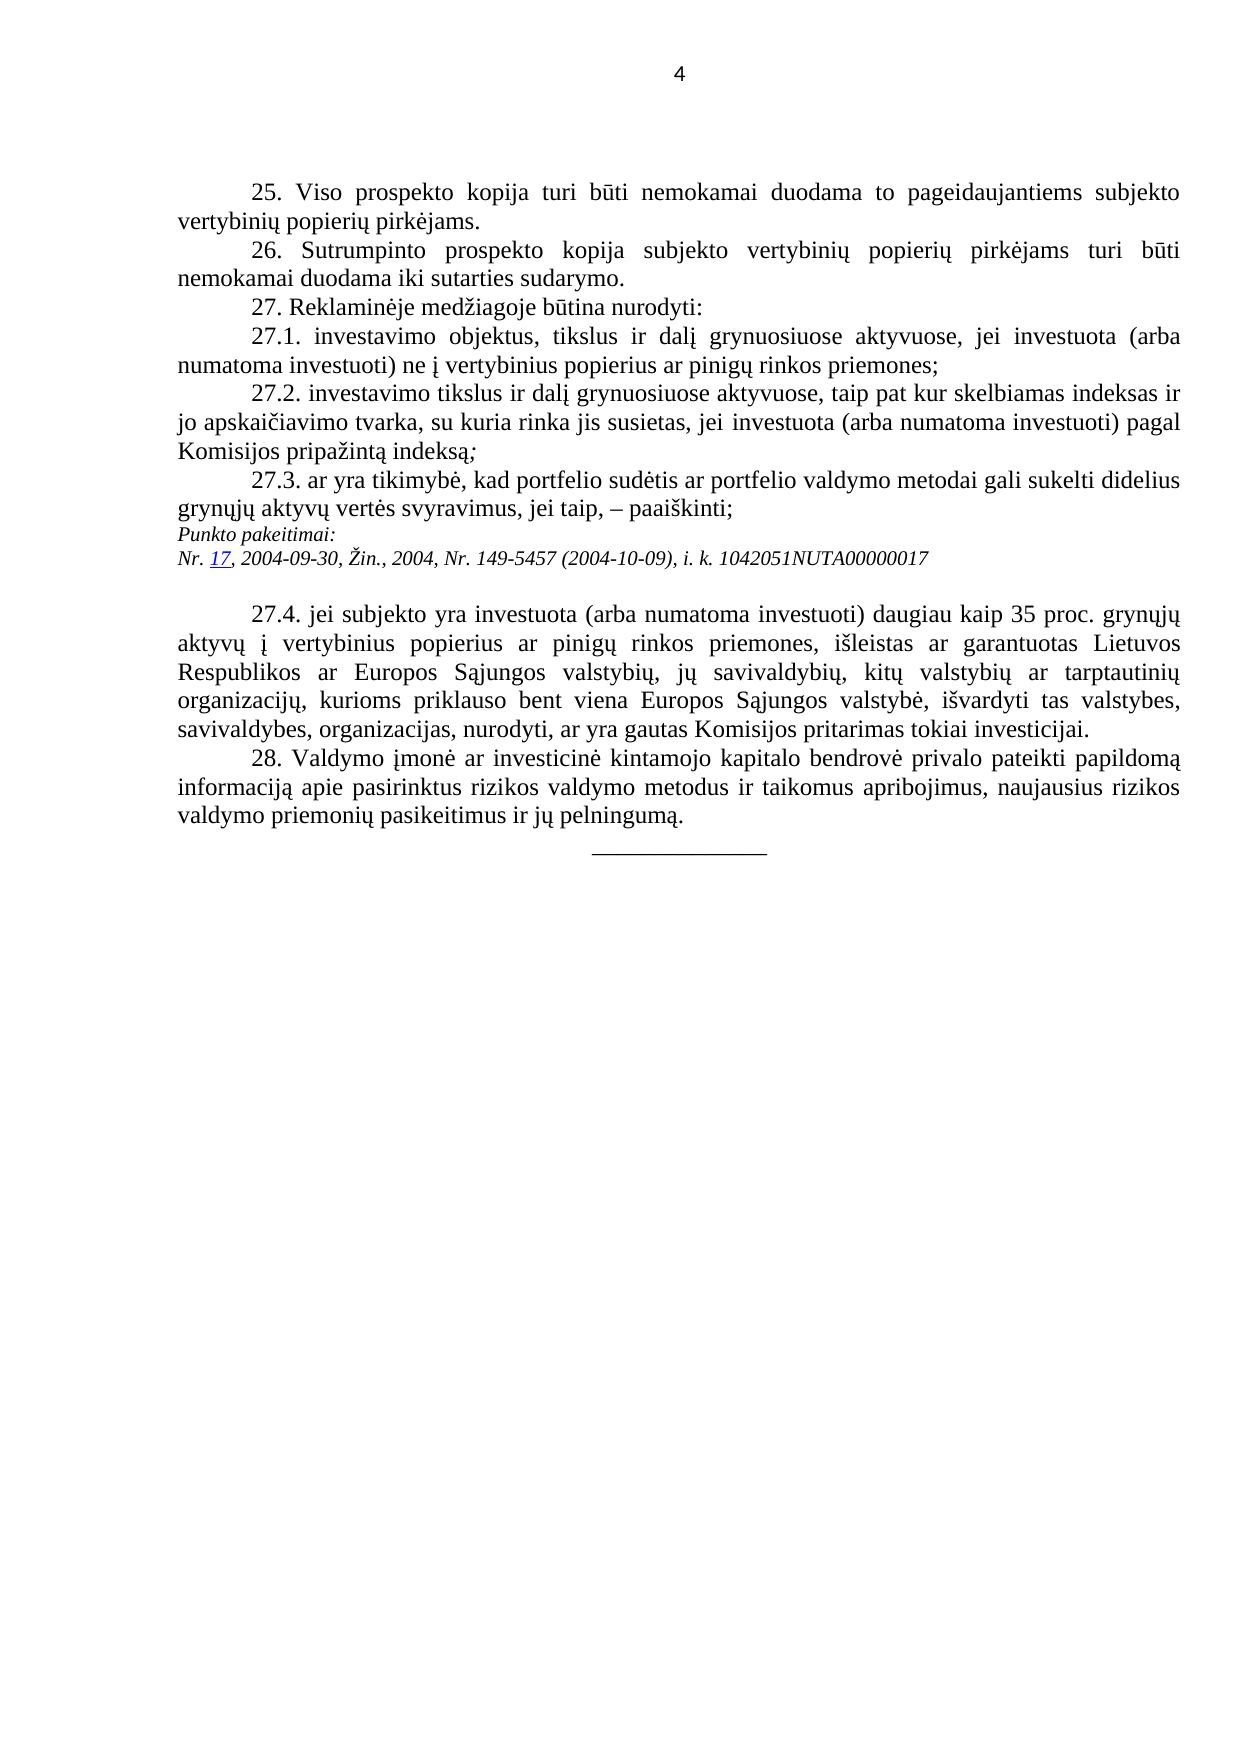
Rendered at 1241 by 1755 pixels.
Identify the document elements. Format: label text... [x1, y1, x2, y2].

text 26. Sutrumpinto prospekto kopija subjekto vertybinių popierių pirkėjams turi būti nemokamai duodama iki sutarties sudarymo. [177, 235, 1181, 292]
text Punkto pakeitimai: [177, 522, 1181, 546]
text 27.4. jei subjekto yra investuota (arba numatoma investuoti) daugiau kaip 35 proc. grynųjų aktyvų į vertybinius popierius ar pinigų rinkos priemones, išleistas ar garantuotas Lietuvos Respublikos ar Europos Sąjungos valstybių, jų savivaldybių, kitų valstybių ar tarptautinių organizacijų, kurioms priklauso bent viena Europos Sąjungos valstybė, išvardyti tas valstybes, savivaldybes, organizacijas, nurodyti, ar yra gautas Komisijos pritarimas tokiai investicijai. [177, 599, 1181, 743]
text 27. Reklaminėje medžiagoje būtina nurodyti: [177, 292, 1181, 321]
text 27.1. investavimo objektus, tikslus ir dalį grynuosiuose aktyvuose, jei investuota (arba numatoma investuoti) ne į vertybinius popierius ar pinigų rinkos priemones; [177, 321, 1181, 378]
text 25. Viso prospekto kopija turi būti nemokamai duodama to pageidaujantiems subjekto vertybinių popierių pirkėjams. [177, 177, 1181, 235]
text 27.3. ar yra tikimybė, kad portfelio sudėtis ar portfelio valdymo metodai gali sukelti didelius grynųjų aktyvų vertės svyravimus, jei taip, – paaiškinti; [177, 465, 1181, 522]
text Nr. 17, 2004-09-30, Žin., 2004, Nr. 149-5457 (2004-10-09), i. k. 1042051NUTA00000017 [177, 546, 1181, 570]
text ______________ [177, 829, 1181, 858]
text 28. Valdymo įmonė ar investicinė kintamojo kapitalo bendrovė privalo pateikti papildomą informaciją apie pasirinktus rizikos valdymo metodus ir taikomus apribojimus, naujausius rizikos valdymo priemonių pasikeitimus ir jų pelningumą. [177, 743, 1181, 829]
text 27.2. investavimo tikslus ir dalį grynuosiuose aktyvuose, taip pat kur skelbiamas indeksas ir jo apskaičiavimo tvarka, su kuria rinka jis susietas, jei investuota (arba numatoma investuoti) pagal Komisijos pripažintą indeksą; [177, 378, 1181, 465]
